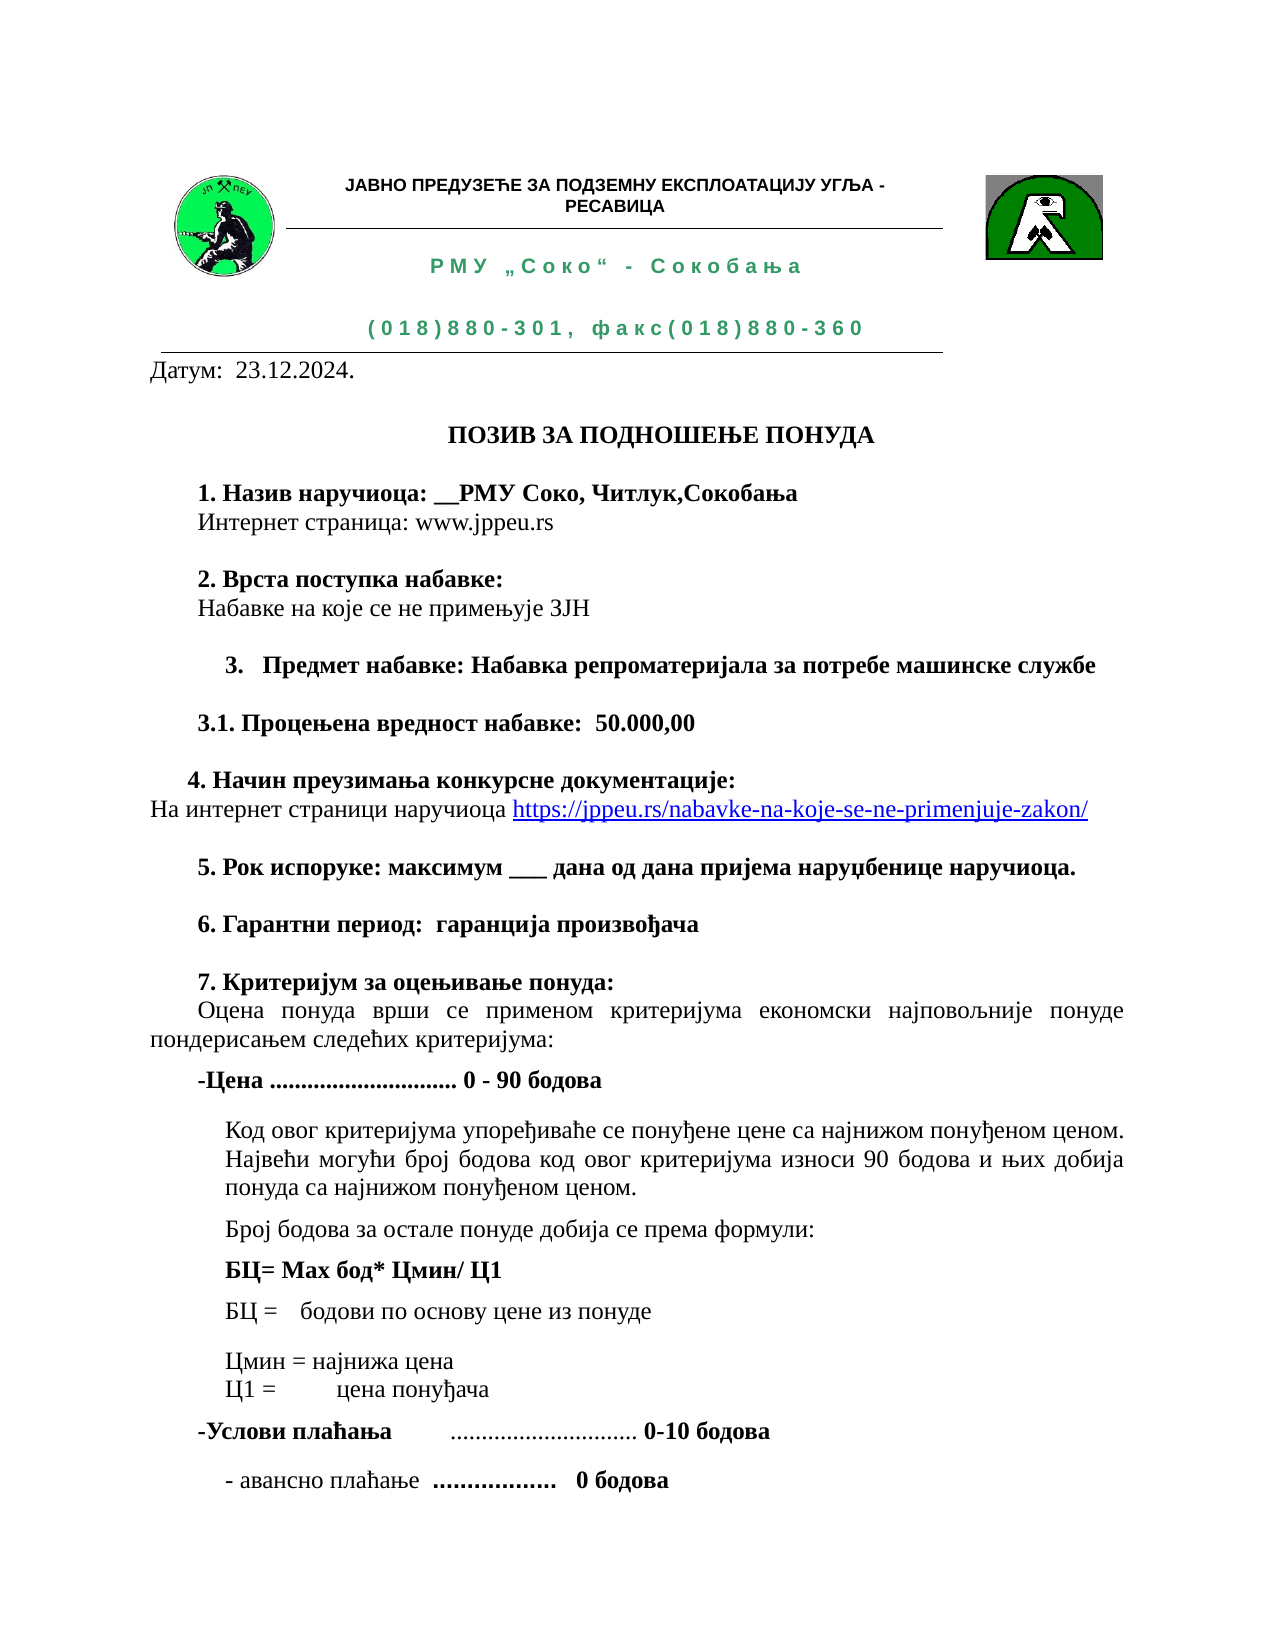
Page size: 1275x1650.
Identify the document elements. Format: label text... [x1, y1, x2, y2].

text 7. Критеријум за оцењивање понуда: [150, 967, 1125, 995]
table_header [161, 150, 286, 352]
text - авансно плаћање .................. 0 бодова [225, 1465, 1125, 1494]
text Цмин = најнижа цена [225, 1346, 1125, 1374]
text ПОЗИВ ЗА ПОДНОШЕЊЕ ПОНУДА [150, 420, 1125, 449]
text 3.1. Процењена вредност набавке: 50.000,00 [150, 708, 1125, 737]
text Код овог критеријума упоређиваће се понуђене цене са најнижом понуђеном ценом. Највећи могући број бодова код овог критеријума износи 90 бодова и њих добија понуда са најнижом понуђеном ценом. [225, 1115, 1125, 1201]
text БЦ = бодови по основу цене из понуде [225, 1296, 1125, 1325]
text БЦ= Маx бод* Цмин/ Ц1 [225, 1255, 1125, 1284]
text Набавке на које се не примењује ЗЈН [150, 593, 1125, 622]
text 4. Начин преузимања конкурсне документације: [150, 765, 1125, 794]
text Датум: 23.12.2024. [150, 353, 1125, 384]
picture [985, 175, 1103, 260]
text 1. Назив наручиоца: __РМУ Соко, Читлук,Сокобања [150, 478, 1125, 507]
text Ц1 = цена понуђача [225, 1374, 1125, 1403]
text -Цена .............................. 0 - 90 бодова [150, 1065, 1125, 1094]
text Интернет страница: www.jppeu.rs [150, 507, 1125, 535]
table_header [943, 150, 1145, 352]
table_cell РМУ „Соко“ - Сокобања (018)880-301, факс(018)880-360 [286, 229, 943, 352]
list Предмет набавке: Набавка репроматеријала за потребе машинске службе [225, 650, 1125, 679]
text 5. Рок испоруке: максимум ___ дана од дана пријема наруџбенице наручиоца. [150, 852, 1125, 880]
table_header ЈАВНО ПРЕДУЗЕЋЕ ЗА ПОДЗЕМНУ ЕКСПЛОАТАЦИЈУ УГЉА - РЕСАВИЦА [286, 150, 943, 228]
text На интернет страници наручиоца https://jppeu.rs/nabavke-na-koje-se-ne-primenjuje-zakon/ [150, 794, 1125, 823]
text Број бодова за остале понуде добија се према формули: [225, 1214, 1125, 1242]
picture [173, 175, 275, 277]
text 6. Гарантни период: гаранција произвођача [150, 909, 1125, 938]
text -Услови плаћања .............................. 0-10 бодова [150, 1416, 1125, 1444]
text 2. Врста поступка набавке: [150, 564, 1125, 593]
text Оцена понуда врши се применом критеријума економски најповољније понуде пондерисањем следећих критеријума: [150, 995, 1125, 1053]
